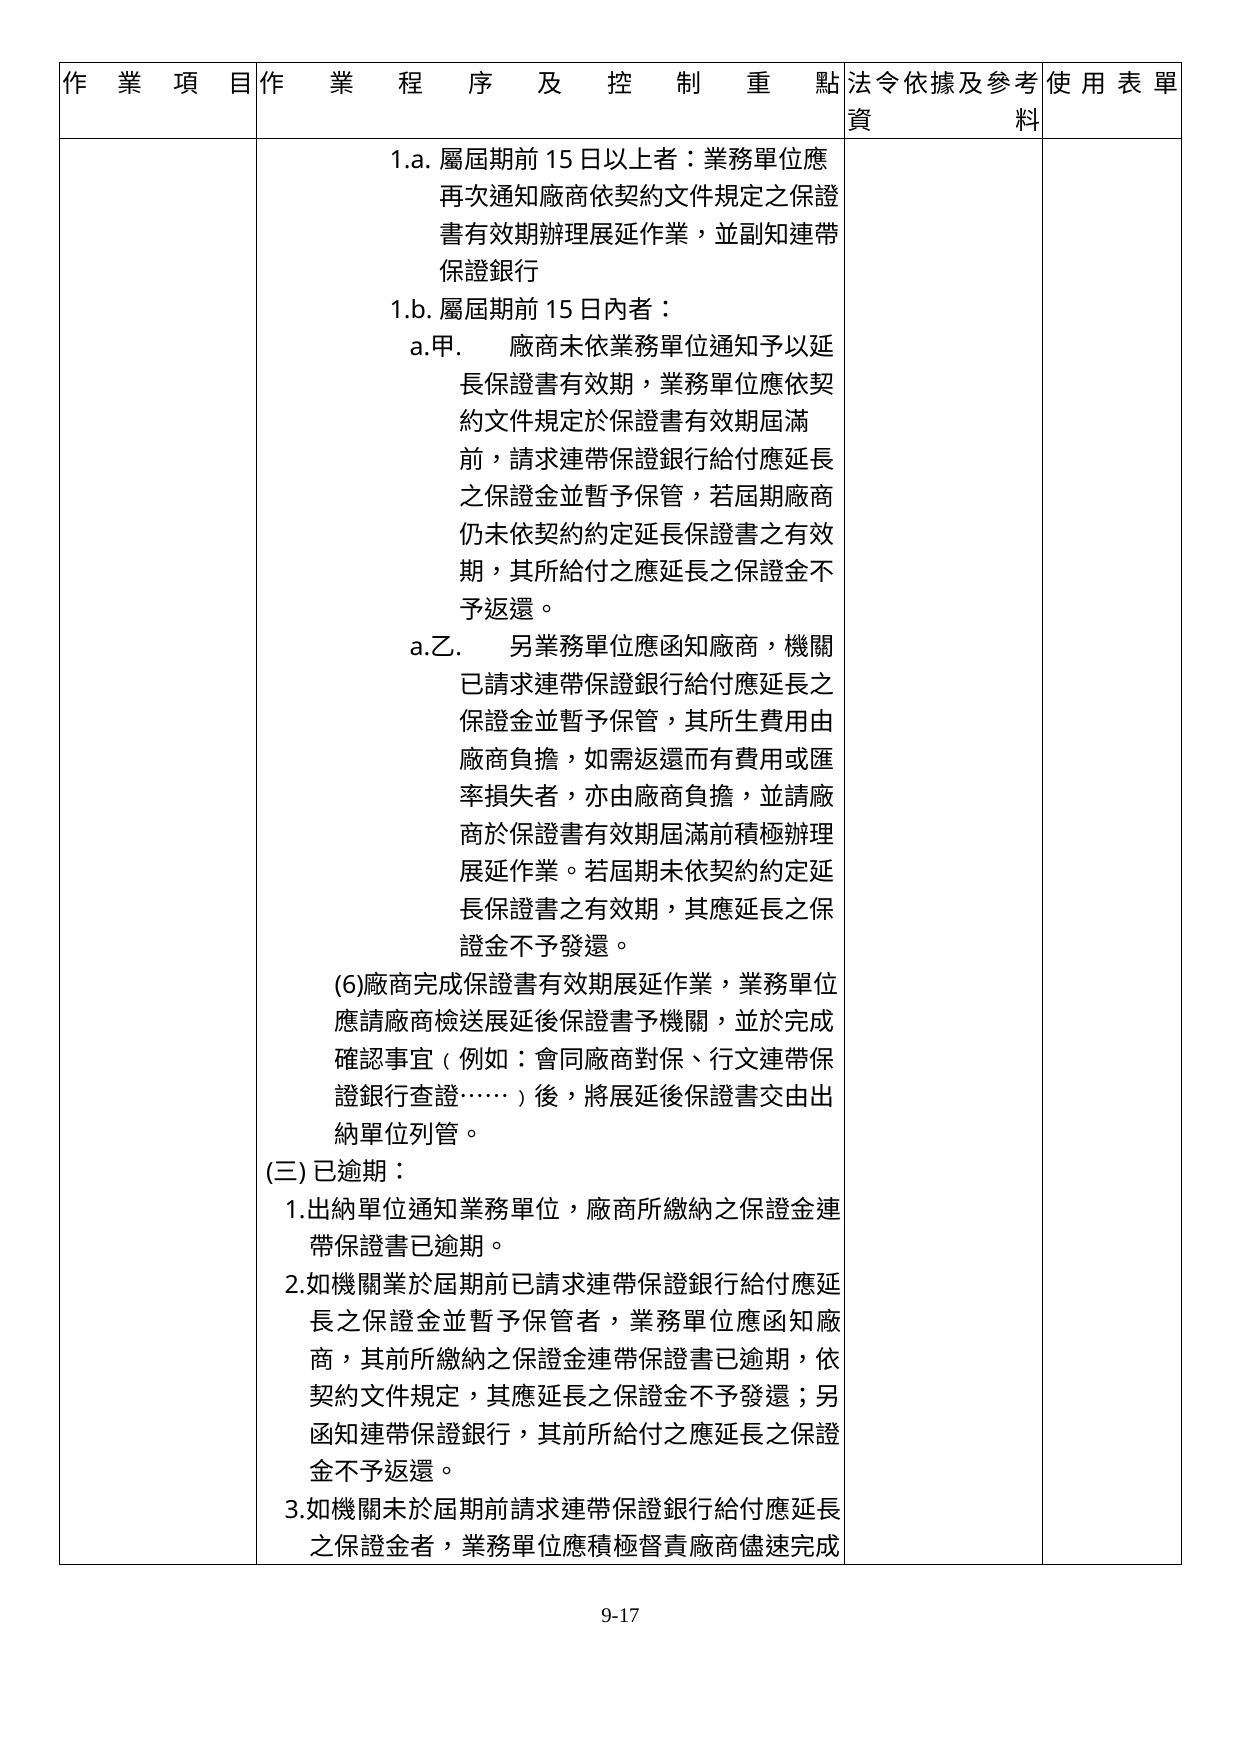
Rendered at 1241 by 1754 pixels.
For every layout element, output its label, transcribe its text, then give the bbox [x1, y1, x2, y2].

table_cell ㄧ、作業程序 （一）出納單位每月5日前編製「連帶保證書保管品報告表」送會計單位及相關業務單位查考，依據保證書屆期狀態區分為「屆期前90日以上」、「屆期前90日內」及「已逾期」等3類。 （二）保證書之屆期前管理作業 1.屆期前90日以上：列入例行性管理作業。 2.屆期前90日內： (1)出納單位於每月10日前檢送「保證書屆期通知單/回復單」予業務單位，並於20日前確認業務單位擲回情形；如有未擲回者，出納單位應再次通知業務單位儘速擲回。 (2)業務單位收到「保證書屆期通知單/回復單」，應依契約文件規定之保證書有效期，檢討是否需辦理展延作業，並於收到通知次日起7日內，將「保證書屆期通知單/回復單」擲回出納單位。 (3)經業務單位檢討後無需辦理保證書有效期展延作業者，列入例行性管理作業。 (4)經業務單位檢討後需辦理保證書有效期展延作業者，由業務單位函請廠商依契約文件規定之保證書有效期辦理展延，並副知連帶保證銀行；保證書有效期依下列規定辦 理展延： A.履約保證金連帶保證書之有效期，除契約文件另有約定者外，應較契約規定之最後施工、供應或安裝期限長90日。如另有待解決事項者，應視個案情況訂定保證書有效期。 B.保固保證金連帶保證書之有效期，除契約文件另有約定者外，應較契約規定之保固期長90日。如另有待解決事項者，應視個案情況訂定保證書有效期。 (5)業務單位於通知廠商辦理展延之次日起7日內，應檢視廠商是否已 辦理保證書有效期展延作業： 廠商已完成保證書有效期展延作業，業務單位應請廠商檢送展延後保證書予機關，列入例行性管理作業。 廠商未依通知辦理保證書有效期展延作業： 屬屆期前15日以上者：業務單位應再次通知廠商依契約文件規定之保證書有效期辦理展延作業，並副知連帶保證銀行 屬屆期前15日內者： 廠商未依業務單位通知予以延長保證書有效期，業務單位應依契約文件規定於保證書有效期屆滿前，請求連帶保證銀行給付應延長之保證金並暫予保管，若屆期廠商仍未依契約約定延長保證書之有效期，其所給付之應延長之保證金不予返還。 另業務單位應函知廠商，機關已請求連帶保證銀行給付應延長之保證金並暫予保管，其所生費用由廠商負擔，如需返還而有費用或匯率損失者，亦由廠商負擔，並請廠商於保證書有效期屆滿前積極辦理展延作業。若屆期未依契約約定延長保證書之有效期，其應延長之保證金不予發還。 (6)廠商完成保證書有效期展延作業，業務單位應請廠商檢送展延後保證書予機關，並於完成確認事宜﹙例如：會同廠商對保、行文連帶保證銀行查證……﹚後，將展延後保證書交由出納單位列管。 (三) 已逾期： 1.出納單位通知業務單位，廠商所繳納之保證金連帶保證書已逾期。 2.如機關業於屆期前已請求連帶保證銀行給付應延長之保證金並暫予保管者，業務單位應函知廠商，其前所繳納之保證金連帶保證書已逾期，依契約文件規定，其應延長之保證金不予發還；另函知連帶保證銀行，其前所給付之應延長之保證金不予返還。 3.如機關未於屆期前請求連帶保證銀行給付應延長之保證金者，業務單位應積極督責廠商儘速完成保證金補繳作業。 4.倘可歸責於機關致逾期者，由業務單位依「臺北市政府所屬各機關辦理採購作業獎懲要點」第7點規定，審酌相關人員之疏失情形，予以懲處。 二、控制重點 (一)出納單位應於每月20日前確認「保證書屆期通知單/回復單」擲回情形。 (二)保證書屆期前90日內且需辦理展延者，業務單 位應函請廠商於保證書有效期內辦妥展延作業，並副知連帶保證銀行。 (三)保證書屆期前15日內且需辦理展延者，廠商未依通知辦理展延，業務單位應於保證書有效期屆滿前，請求連帶保證銀行給付應延長之保證金並暫予保管。 (四)保證書已逾期，且機關業於屆期前已請求連帶保證銀行給付應延長之保證金並暫予保管者，業務單位應函知廠商，其應延長之保證金不予發還，及函知連帶保證銀行，其所給付之應延長之保證金不予返還。 (五)保證書已逾期，且機關未於屆期前請求連帶保證銀行給付應延長之保證金者，業務單位應積極督責廠商儘速完成保證金補繳作業。 [257, 139, 844, 1564]
table_cell [1043, 139, 1181, 1564]
table_cell [60, 139, 256, 1564]
table_cell [845, 139, 1042, 1564]
table_header 使用表單 [1043, 63, 1181, 138]
table_header 法令依據及參考資料 [845, 63, 1042, 138]
table_header 作業項目 [60, 63, 256, 138]
table_header 作業程序及控制重點 [257, 63, 844, 138]
